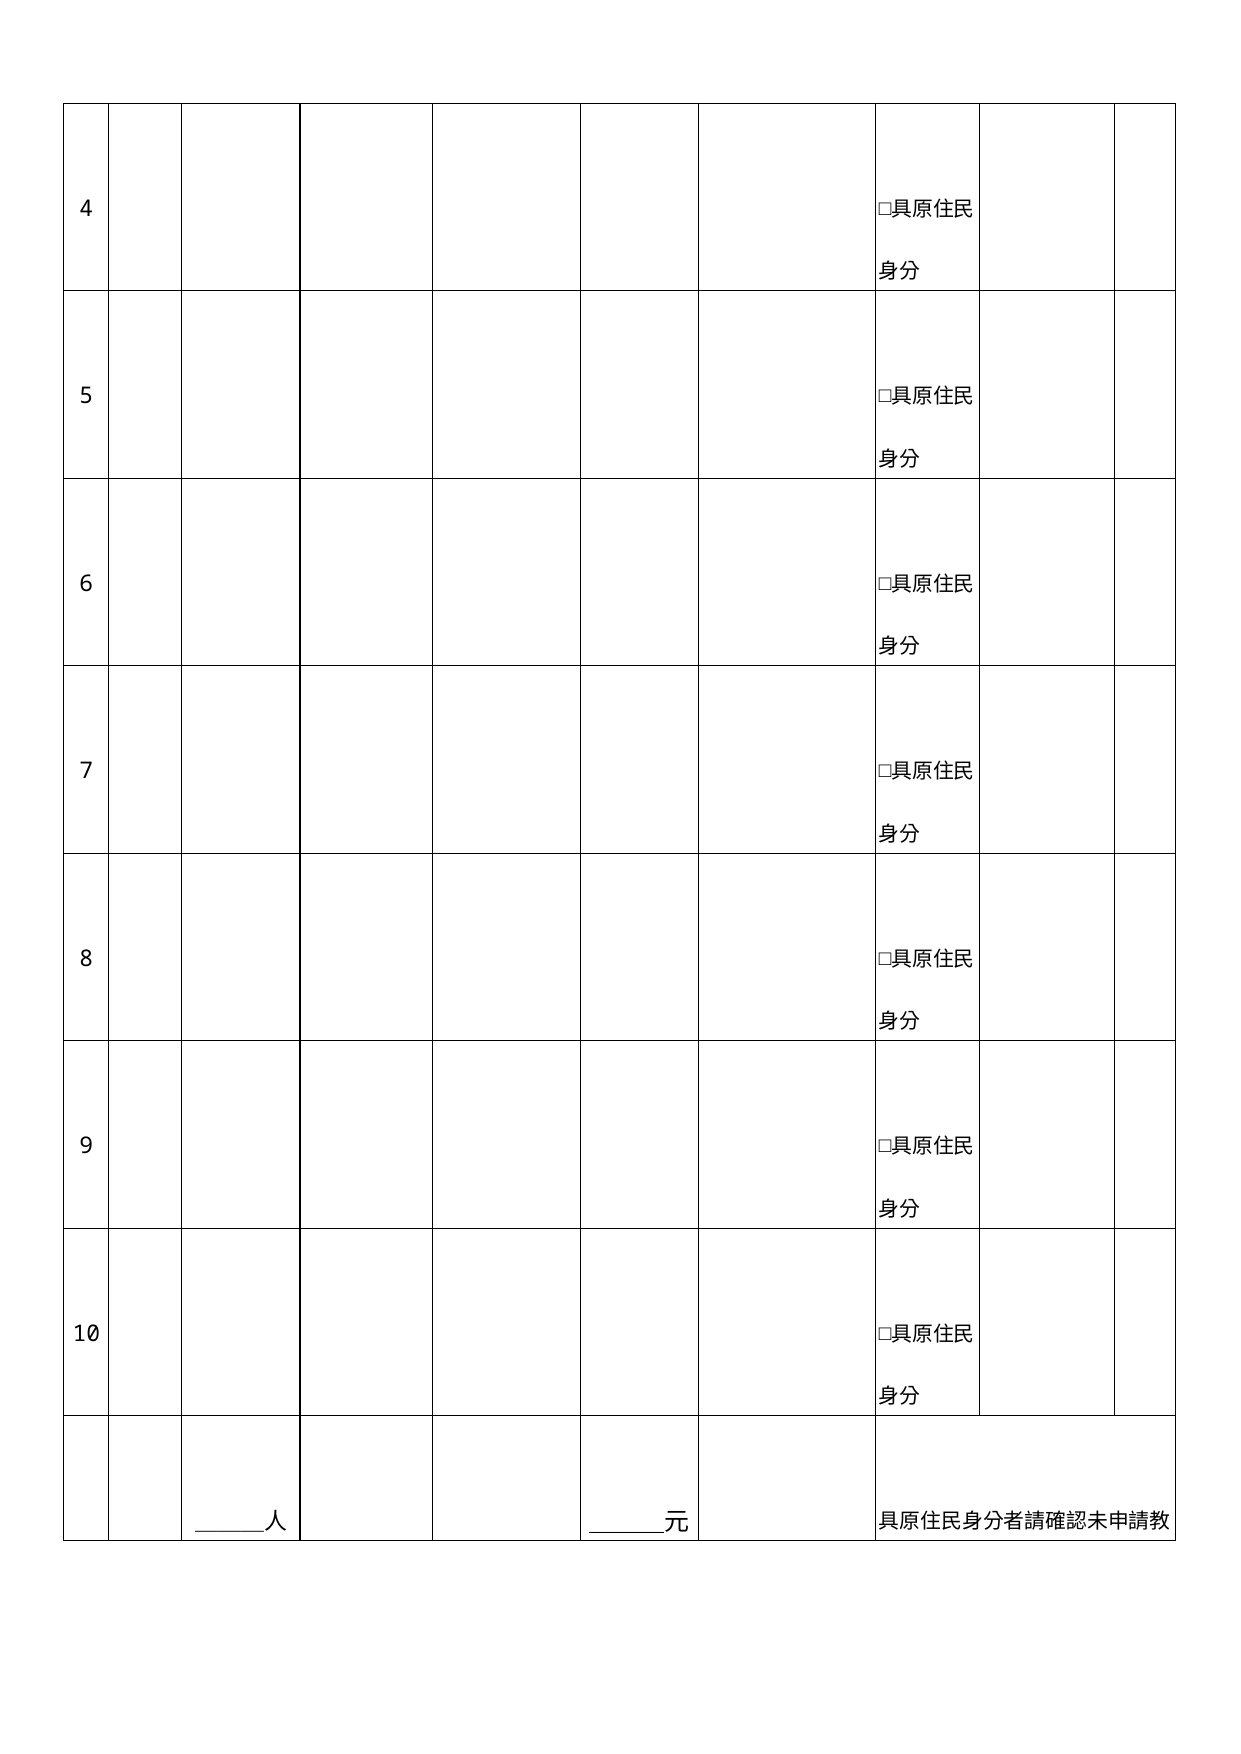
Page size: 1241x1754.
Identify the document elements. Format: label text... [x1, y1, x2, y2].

table_cell [182, 104, 299, 290]
table_cell [109, 666, 181, 853]
table_cell □具原住民身分 [876, 479, 979, 665]
table_cell [581, 666, 698, 853]
table_cell [581, 291, 698, 478]
table_cell [699, 479, 875, 665]
table_cell [64, 1416, 108, 1540]
table_cell [433, 479, 580, 665]
table_cell [1115, 666, 1175, 853]
table_cell 5 [64, 291, 108, 478]
table_cell ＿＿＿元 [581, 1416, 698, 1540]
table_cell [433, 854, 580, 1040]
table_cell 6 [64, 479, 108, 665]
table_cell [1115, 1229, 1175, 1415]
table_cell [182, 854, 299, 1040]
table_cell [699, 854, 875, 1040]
table_cell [182, 666, 299, 853]
table_cell [109, 1416, 181, 1540]
table_cell [433, 104, 580, 290]
table_cell 具原住民身分者請確認未申請教 [876, 1416, 1175, 1540]
table_cell [433, 1416, 580, 1540]
table_cell 8 [64, 854, 108, 1040]
table_cell [109, 479, 181, 665]
table_cell [699, 1229, 875, 1415]
table_cell [1115, 479, 1175, 665]
table_cell [182, 1041, 299, 1228]
table_cell [581, 1229, 698, 1415]
table_cell [980, 1041, 1114, 1228]
table_cell [301, 1229, 432, 1415]
table_cell [581, 479, 698, 665]
table_cell [109, 1041, 181, 1228]
table_cell 10 [64, 1229, 108, 1415]
table_cell [301, 854, 432, 1040]
table_cell [1115, 104, 1175, 290]
table_cell [301, 104, 432, 290]
table_cell [433, 1229, 580, 1415]
table_cell [699, 1041, 875, 1228]
table_cell 7 [64, 666, 108, 853]
table_cell [581, 1041, 698, 1228]
table_cell [109, 854, 181, 1040]
table_cell [980, 854, 1114, 1040]
table_cell 9 [64, 1041, 108, 1228]
table_cell ＿＿＿人 [182, 1416, 299, 1540]
table_cell [301, 291, 432, 478]
table_cell [1115, 854, 1175, 1040]
table_cell □具原住民身分 [876, 854, 979, 1040]
table_cell [301, 1041, 432, 1228]
table_cell [699, 666, 875, 853]
table_cell [980, 291, 1114, 478]
table_cell [980, 104, 1114, 290]
table_cell [182, 1229, 299, 1415]
table_cell [433, 666, 580, 853]
table_cell [182, 291, 299, 478]
table_cell [581, 854, 698, 1040]
table_cell [581, 104, 698, 290]
table_cell [980, 1229, 1114, 1415]
table_cell [433, 291, 580, 478]
table_cell [699, 104, 875, 290]
table_cell [109, 291, 181, 478]
table_cell [1115, 1041, 1175, 1228]
table_cell □具原住民身分 [876, 1229, 979, 1415]
table_cell □具原住民身分 [876, 666, 979, 853]
table_cell [301, 479, 432, 665]
table_cell [980, 479, 1114, 665]
table_cell □具原住民身分 [876, 291, 979, 478]
table_cell [109, 1229, 181, 1415]
table_cell [433, 1041, 580, 1228]
table_cell [980, 666, 1114, 853]
table_cell [301, 666, 432, 853]
table_cell [699, 1416, 875, 1540]
table_cell [699, 291, 875, 478]
table_cell 4 [64, 104, 108, 290]
table_cell □具原住民身分 [876, 1041, 979, 1228]
table_cell □具原住民身分 [876, 104, 979, 290]
table_cell [1115, 291, 1175, 478]
table_cell [301, 1416, 432, 1540]
table_cell [182, 479, 299, 665]
table_cell [109, 104, 181, 290]
